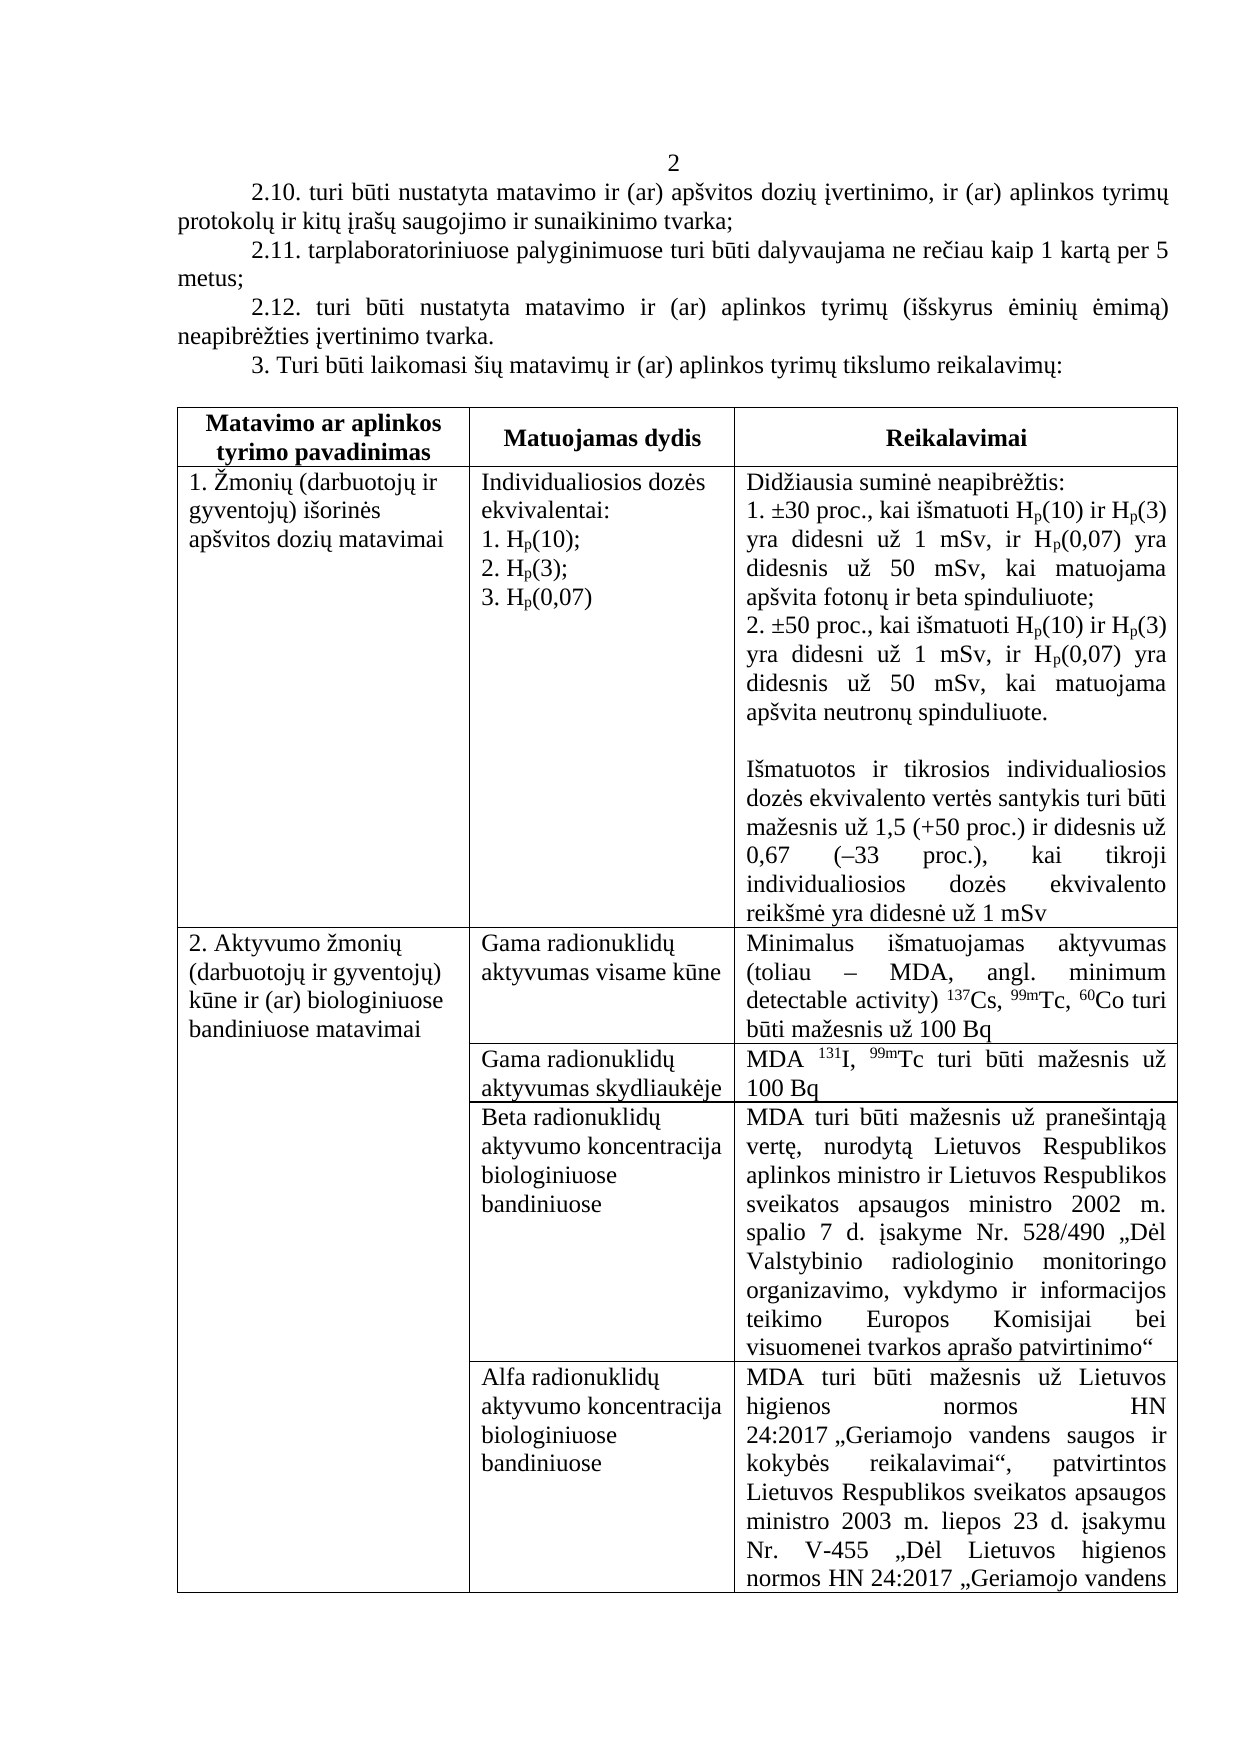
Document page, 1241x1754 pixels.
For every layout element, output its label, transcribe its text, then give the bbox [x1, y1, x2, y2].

table_cell Gama radionuklidų aktyvumas visame kūne [470, 928, 734, 1043]
table_header Matuojamas dydis [470, 408, 734, 466]
text 2.11. tarplaboratoriniuose palyginimuose turi būti dalyvaujama ne rečiau kaip 1 kartą per 5 metus; [177, 235, 1170, 292]
table_cell MDA 131I, 99mTc turi būti mažesnis už 100 Bq [735, 1044, 1177, 1101]
table_cell 1. Žmonių (darbuotojų ir gyventojų) išorinės apšvitos dozių matavimai [178, 467, 469, 927]
table_cell Gama radionuklidų aktyvumas skydliaukėje [470, 1044, 734, 1101]
table_cell Individualiosios dozės ekvivalentai: 1. Hp(10); 2. Hp(3); 3. Hp(0,07) [470, 467, 734, 927]
table_cell Alfa radionuklidų aktyvumo koncentracija biologiniuose bandiniuose [470, 1362, 734, 1592]
table_header Matavimo ar aplinkos tyrimo pavadinimas [178, 408, 469, 466]
text 3. Turi būti laikomasi šių matavimų ir (ar) aplinkos tyrimų tikslumo reikalavimų: [177, 350, 1170, 378]
table_cell Didžiausia suminė neapibrėžtis: 1. ±30 proc., kai išmatuoti Hp(10) ir Hp(3) yra didesni už 1 mSv, ir Hp(0,07) yra didesnis už 50 mSv, kai matuojama apšvita fotonų ir beta spinduliuote; 2. ±50 proc., kai išmatuoti Hp(10) ir Hp(3) yra didesni už 1 mSv, ir Hp(0,07) yra didesnis už 50 mSv, kai matuojama apšvita neutronų spinduliuote. Išmatuotos ir tikrosios individualiosios dozės ekvivalento vertės santykis turi būti mažesnis už 1,5 (+50 proc.) ir didesnis už 0,67 (–33 proc.), kai tikroji individualiosios dozės ekvivalento reikšmė yra didesnė už 1 mSv [735, 467, 1177, 927]
table_header Reikalavimai [735, 408, 1177, 466]
table_cell MDA turi būti mažesnis už Lietuvos higienos normos HN 24:2017 „Geriamojo vandens saugos ir kokybės reikalavimai“, patvirtintos Lietuvos Respublikos sveikatos apsaugos ministro 2003 m. liepos 23 d. įsakymu Nr. V-455 „Dėl Lietuvos higienos normos HN 24:2017 „Geriamojo vandens [735, 1362, 1177, 1592]
table_cell MDA turi būti mažesnis už pranešintąją vertę, nurodytą Lietuvos Respublikos aplinkos ministro ir Lietuvos Respublikos sveikatos apsaugos ministro 2002 m. spalio 7 d. įsakyme Nr. 528/490 „Dėl Valstybinio radiologinio monitoringo organizavimo, vykdymo ir informacijos teikimo Europos Komisijai bei visuomenei tvarkos aprašo patvirtinimo“ [735, 1103, 1177, 1361]
table_cell 2. Aktyvumo žmonių (darbuotojų ir gyventojų) kūne ir (ar) biologiniuose bandiniuose matavimai [178, 928, 469, 1592]
text 2.10. turi būti nustatyta matavimo ir (ar) apšvitos dozių įvertinimo, ir (ar) aplinkos tyrimų protokolų ir kitų įrašų saugojimo ir sunaikinimo tvarka; [177, 177, 1170, 235]
table_cell Minimalus išmatuojamas aktyvumas (toliau – MDA, angl. minimum detectable activity) 137Cs, 99mTc, 60Co turi būti mažesnis už 100 Bq [735, 928, 1177, 1043]
text 2.12. turi būti nustatyta matavimo ir (ar) aplinkos tyrimų (išskyrus ėminių ėmimą) neapibrėžties įvertinimo tvarka. [177, 292, 1170, 350]
table_cell Beta radionuklidų aktyvumo koncentracija biologiniuose bandiniuose [470, 1103, 734, 1361]
